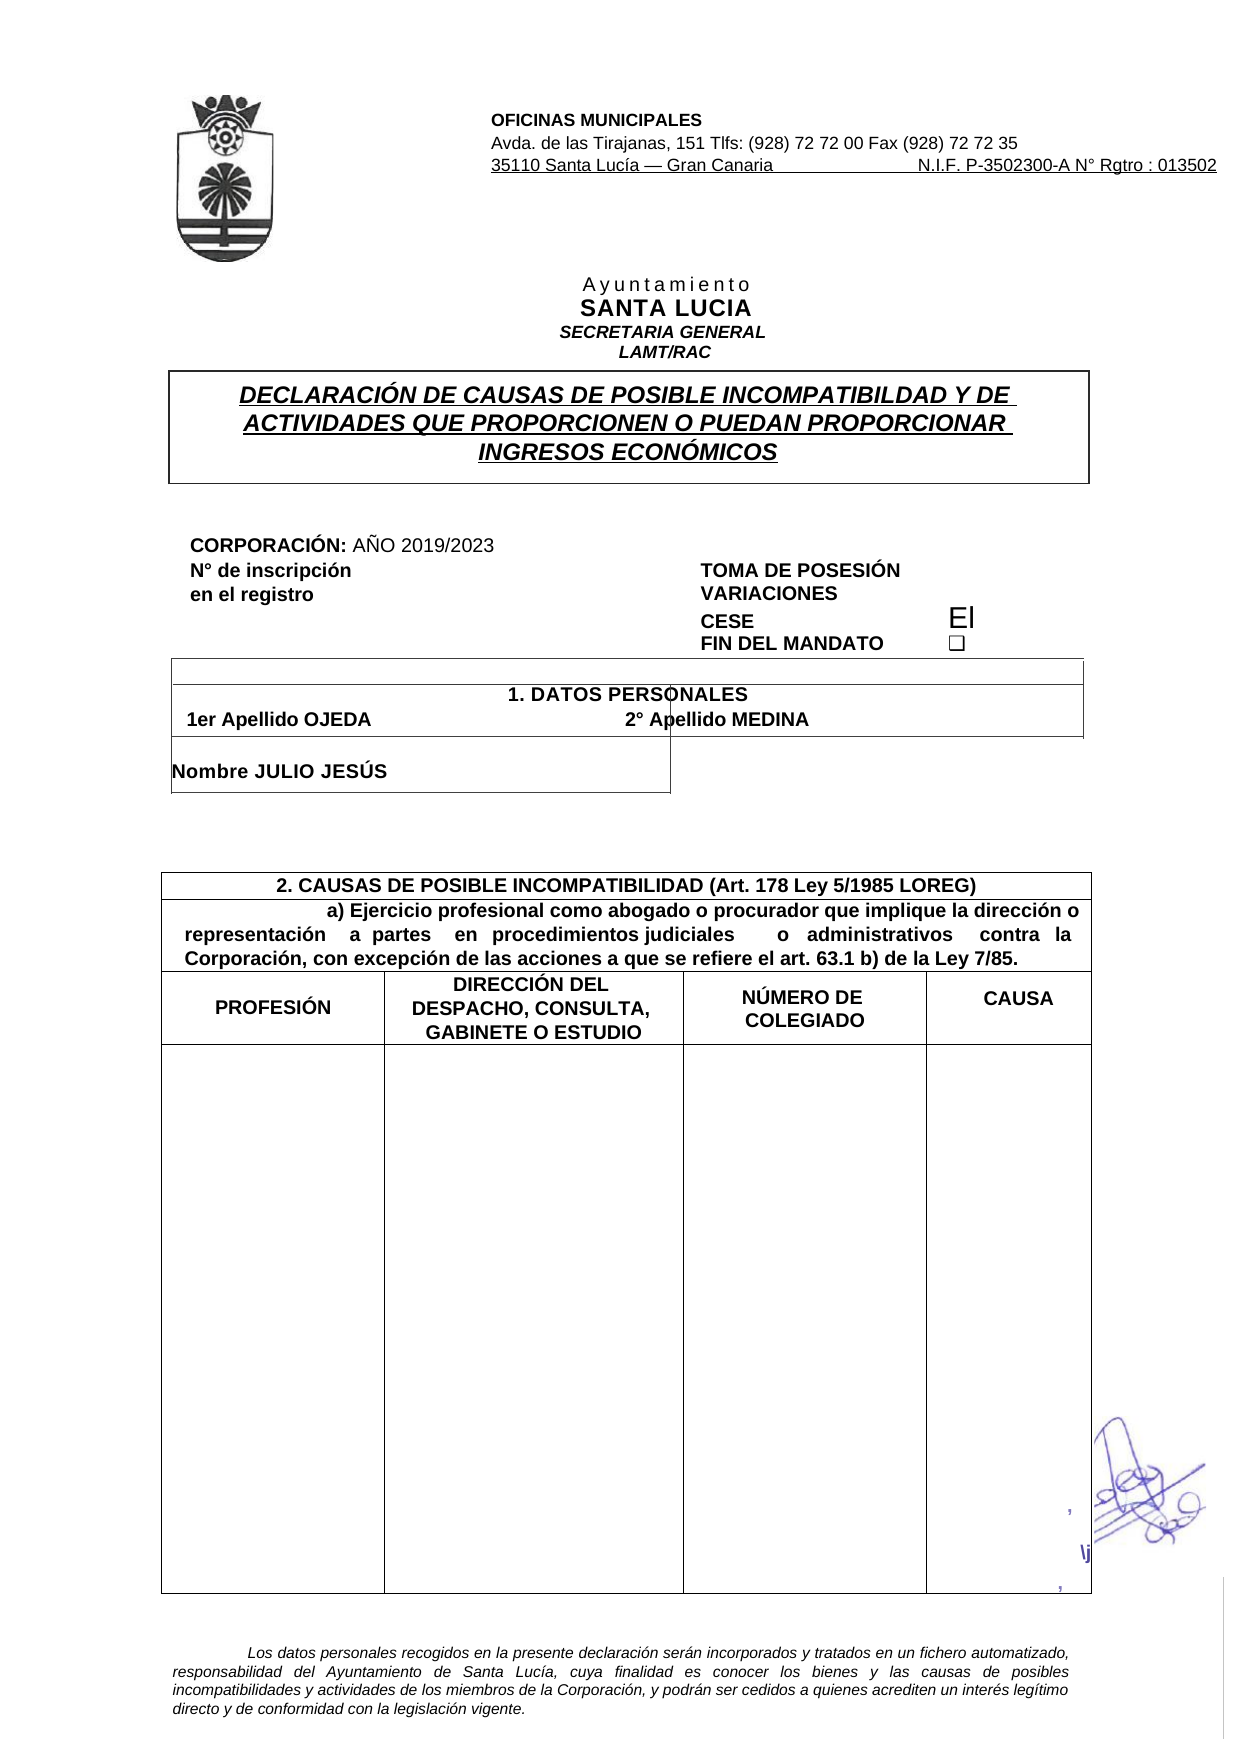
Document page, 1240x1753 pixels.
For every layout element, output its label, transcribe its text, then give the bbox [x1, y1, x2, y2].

table_header OFICINAS MUNICIPALES Avda. de las Tirajanas, 151 Tlfs: (928) 72 72 00 Fax (928) 72 72 35 35110 Santa Lucía — Gran Canaria N.I.F. P-3502300-A N° Rgtro : 013502 [273, 94, 1217, 265]
text 1er Apellido OJEDA 2° Apellido MEDINA [671, 707, 1083, 731]
text 1er Apellido OJEDA 2° Apellido MEDINA [186, 707, 670, 731]
text 1. DATOS PERSONALES [671, 685, 1083, 706]
table_cell [684, 1045, 926, 1593]
table_cell [162, 1045, 384, 1593]
text Ayuntamiento [115, 273, 1217, 296]
table_cell a) Ejercicio profesional como abogado o procurador que implique la dirección o representación a partes en procedimientos judiciales o administrativos contra la Corporación, con excepción de las acciones a que se refiere el art. 63.1 b) de la Ley 7/85. [162, 900, 1091, 971]
text SANTA LUCIA [115, 296, 1217, 322]
table_cell , \j , _ ¿ [927, 1045, 1091, 1593]
table_header 2. CAUSAS DE POSIBLE INCOMPATIBILIDAD (Art. 178 Ley 5/1985 LOREG) [162, 873, 1091, 898]
table_header CORPORACIÓN: AÑO 2019/2023 N° de inscripción en el registro [115, 533, 603, 654]
text DECLARACIÓN DE CAUSAS DE POSIBLE INCOMPATIBILDAD Y DE ACTIVIDADES QUE PROPORCIONEN O PUEDAN PROPORCIONAR INGRESOS ECONÓMICOS [170, 372, 1088, 483]
table_cell DIRECCIÓN DEL DESPACHO, CONSULTA, GABINETE O ESTUDIO [385, 972, 683, 1044]
table_cell PROFESIÓN [162, 972, 384, 1044]
table_cell CAUSA [927, 972, 1091, 1044]
table_header TOMA DE POSESIÓN VARIACIONES CESE El FIN DEL MANDATO ❑ [603, 533, 1217, 654]
text SECRETARIA GENERAL LAMT/RAC [115, 322, 1217, 363]
text Los datos personales recogidos en la presente declaración serán incorporados y tratados en un fichero automatizado, responsabilidad del Ayuntamiento de Santa Lucía, cuya finalidad es conocer los bienes y las causas de posibles incompatibilidades y actividades de los miembros de la Corporación, y podrán ser cedidos a quienes acrediten un interés legítimo directo y de conformidad con la legislación vigente. [172, 1644, 1072, 1718]
text 1. DATOS PERSONALES [172, 685, 670, 706]
table_cell [385, 1045, 683, 1593]
table_header [115, 94, 273, 265]
table_cell NÚMERO DE COLEGIADO [684, 972, 926, 1044]
text Nombre JULIO JESÚS [172, 760, 670, 783]
text [671, 760, 1084, 783]
